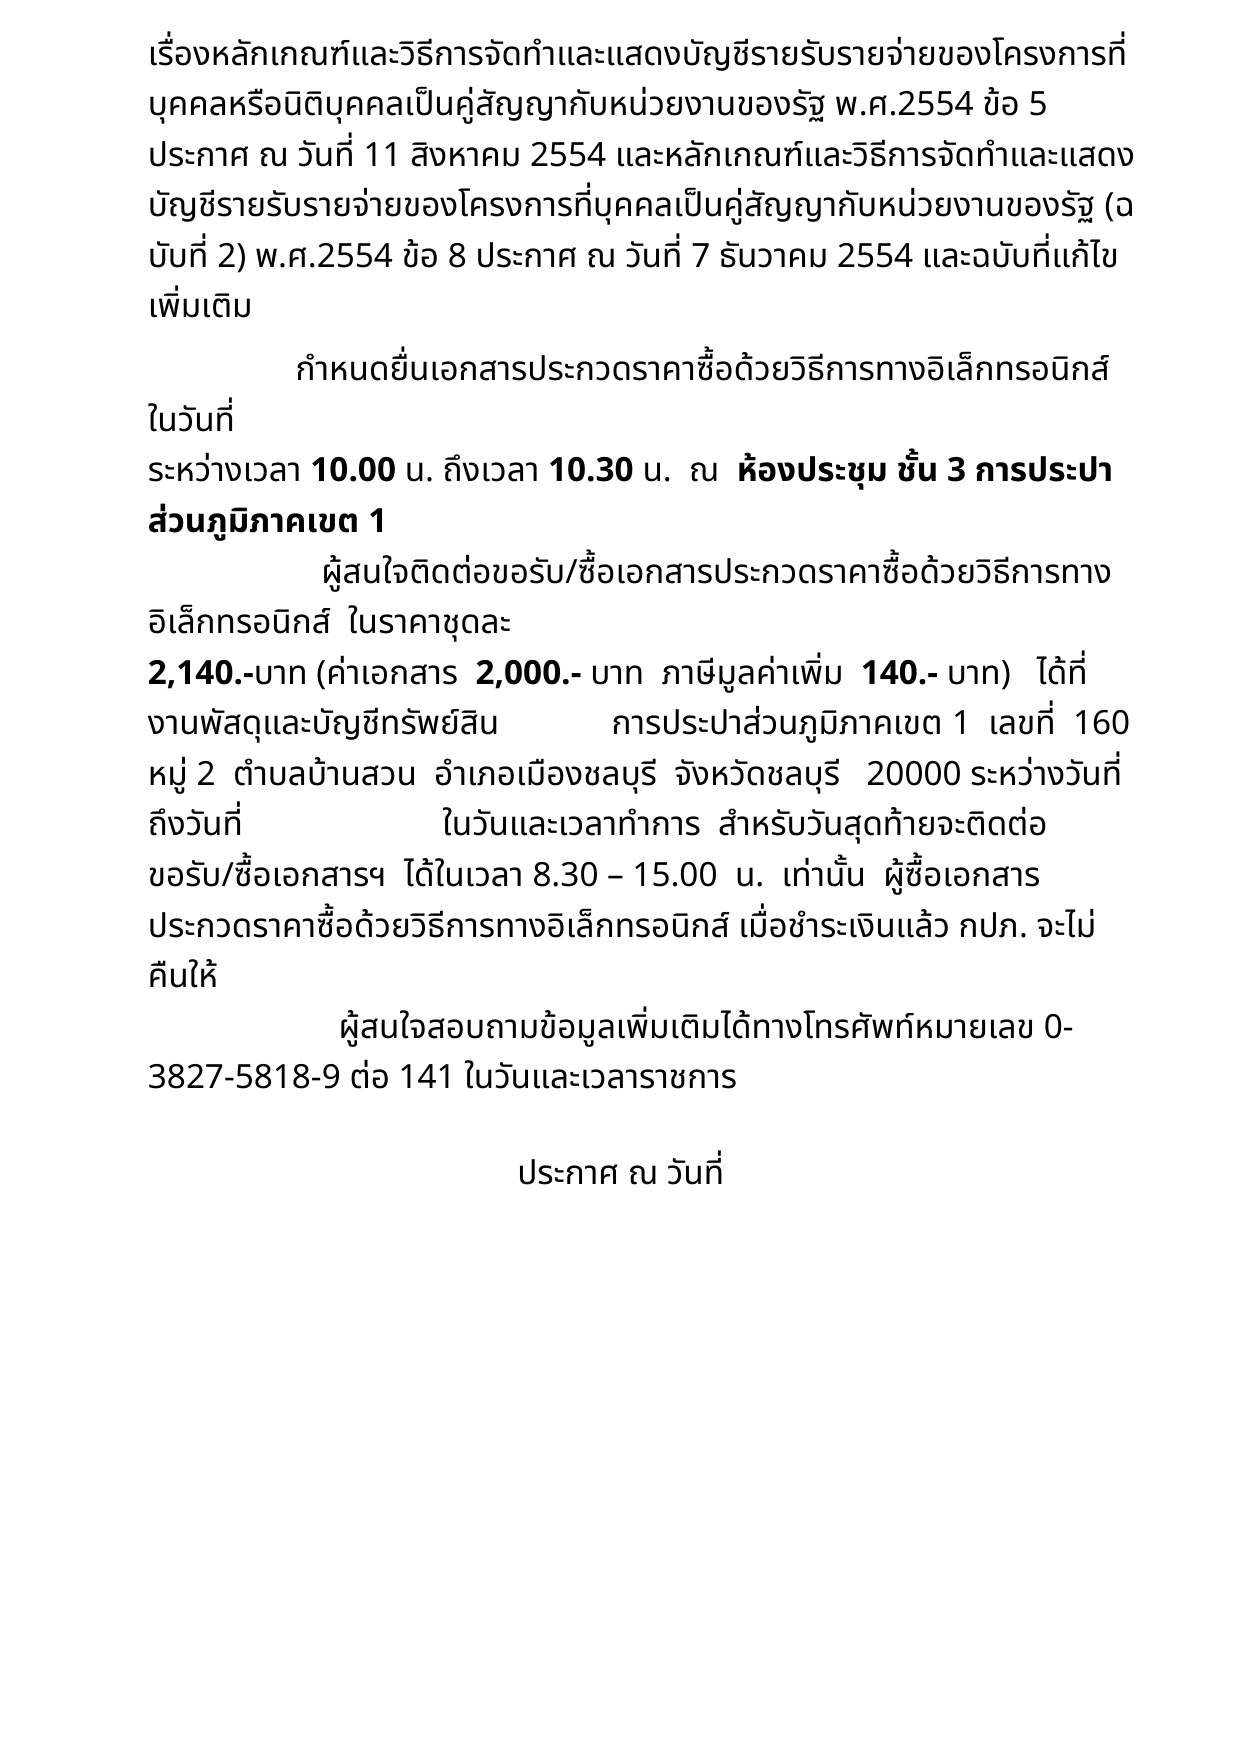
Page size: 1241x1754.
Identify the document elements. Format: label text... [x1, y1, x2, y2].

text ผู้สนใจติดต่อขอรับ/ซื้อเอกสารประกวดราคาซื้อด้วยวิธีการทางอิเล็กทรอนิกส์ ในราคาชุดละ [148, 547, 1137, 648]
text ผู้สนใจสอบถามข้อมูลเพิ่มเติมได้ทางโทรศัพท์หมายเลข 0-3827-5818-9 ต่อ 141 ในวันและเวลาราชการ [148, 1002, 1137, 1104]
text ระหว่างเวลา 10.00 น. ถึงเวลา 10.30 น. ณ ห้องประชุม ชั้น 3 การประปาส่วนภูมิภาคเขต 1 [148, 446, 1137, 547]
text 2,140.-บาท (ค่าเอกสาร 2,000.- บาท ภาษีมูลค่าเพิ่ม 140.- บาท) ได้ที่งานพัสดุและบัญชีทรัพย์สิน การประปาส่วนภูมิภาคเขต 1 เลขที่ 160 หมู่ 2 ตำบลบ้านสวน อำเภอเมืองชลบุรี จังหวัดชลบุรี 20000 ระหว่างวันที่ ถึงวันที่ ในวันและเวลาทำการ สำหรับวันสุดท้ายจะติดต่อขอรับ/ซื้อเอกสารฯ ได้ในเวลา 8.30 – 15.00 น. เท่านั้น ผู้ซื้อเอกสารประกวดราคาซื้อด้วยวิธีการทางอิเล็กทรอนิกส์ เมื่อชำระเงินแล้ว กปภ. จะไม่คืนให้ [148, 648, 1137, 1002]
text เรื่องหลักเกณฑ์และวิธีการจัดทำและแสดงบัญชีรายรับรายจ่ายของโครงการที่บุคคลหรือนิติบุคคลเป็นคู่สัญญากับหน่วยงานของรัฐ พ.ศ.2554 ข้อ 5 ประกาศ ณ วันที่ 11 สิงหาคม 2554 และหลักเกณฑ์และวิธีการจัดทำและแสดงบัญชีรายรับรายจ่ายของโครงการที่บุคคลเป็นคู่สัญญากับหน่วยงานของรัฐ (ฉบับที่ 2) พ.ศ.2554 ข้อ 8 ประกาศ ณ วันที่ 7 ธันวาคม 2554 และฉบับที่แก้ไขเพิ่มเติม [148, 29, 1137, 333]
text กำหนดยื่นเอกสารประกวดราคาซื้อด้วยวิธีการทางอิเล็กทรอนิกส์ในวันที่ [148, 345, 1137, 446]
text ประกาศ ณ วันที่ [373, 1149, 1137, 1199]
